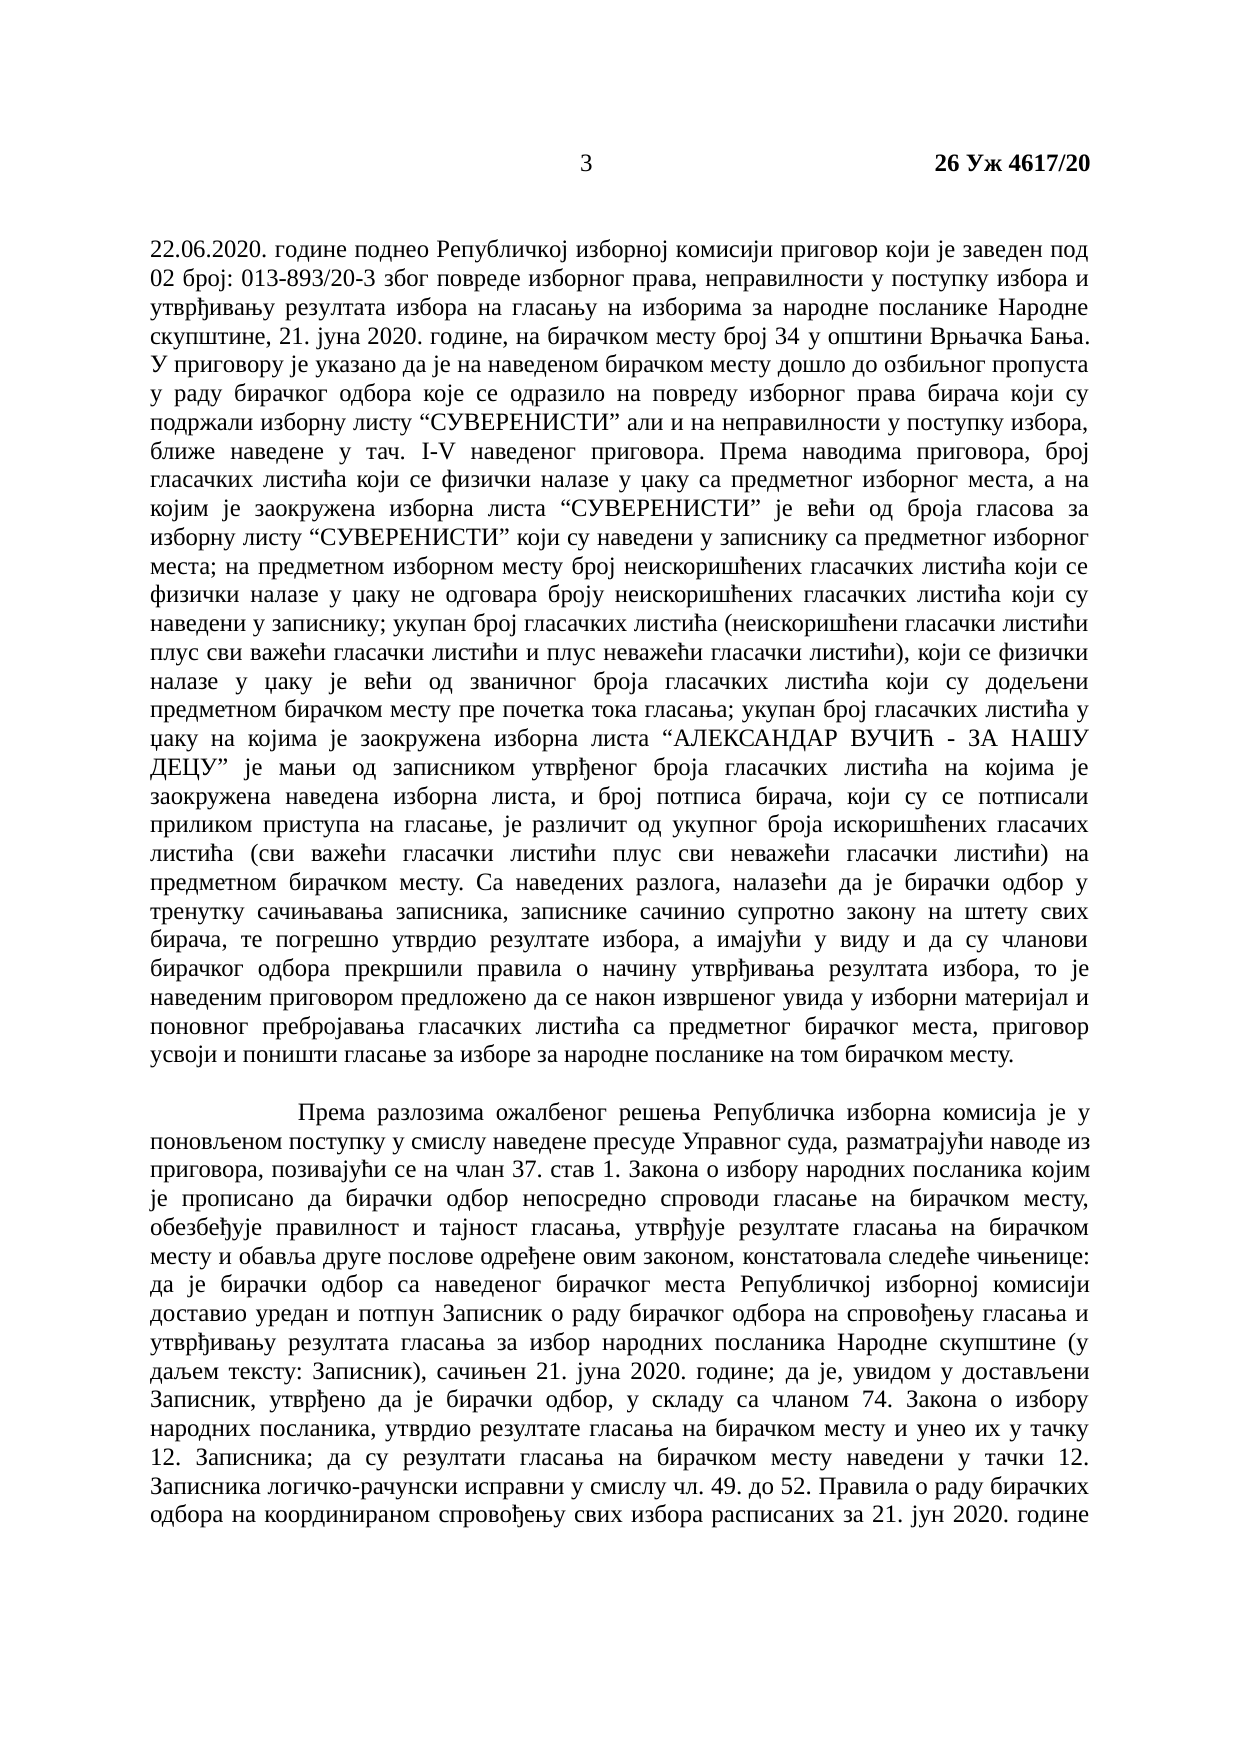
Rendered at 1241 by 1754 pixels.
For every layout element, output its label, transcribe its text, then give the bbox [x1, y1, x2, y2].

text 22.06.2020. године поднео Републичкој изборној комисији приговор који је заведен под 02 број: 013-893/20-3 због повреде изборног права, неправилности у поступку избора и утврђивању резултата избора на гласању на изборима за народне посланике Народне скупштине, 21. јуна 2020. године, на бирачком месту број 34 у општини Врњачка Бања. У приговору је указано да је на наведеном бирачком месту дошло до озбиљног пропуста у раду бирачког одбора које се одразило на повреду изборног права бирача који су подржали изборну листу “СУВЕРЕНИСТИ” али и на неправилности у поступку избора, ближе наведене у тач. I-V наведеног приговора. Према наводима приговора, број гласачких листића који се физички налазе у џаку са предметног изборног места, а на којим је заокружена изборна листа “СУВЕРЕНИСТИ” је већи од броја гласова за изборну листу “СУВЕРЕНИСТИ” који су наведени у записнику са предметног изборног места; на предметном изборном месту број неискоришћених гласачких листића који се физички налазе у џаку не одговара броју неискоришћених гласачких листића који су наведени у записнику; укупан број гласачких листића (неискоришћени гласачки листићи плус сви важећи гласачки листићи и плус неважећи гласачки листићи), који се физички налазе у џаку је већи од званичног броја гласачких листића који су додељени предметном бирачком месту пре почетка тока гласања; укупан број гласачких листића у џаку на којима је заокружена изборна листа “АЛЕКСАНДАР ВУЧИЋ - ЗА НАШУ ДЕЦУ” је мањи од записником утврђеног броја гласачких листића на којима је заокружена наведена изборна листа, и број потписа бирача, који су се потписали приликом приступа на гласање, је различит од укупног броја искоришћених гласачих листића (сви важећи гласачки листићи плус сви неважећи гласачки листићи) на предметном бирачком месту. Са наведених разлога, налазећи да је бирачки одбор у тренутку сачињавања записника, записнике сачинио супротно закону на штету свих бирача, те погрешно утврдио резултате избора, а имајући у виду и да су чланови бирачког одбора прекршили правила о начину утврђивања резултата избора, то је наведеним приговором предложено да се након извршеног увида у изборни материјал и поновног пребројавања гласачких листића са предметног бирачког места, приговор усвоји и поништи гласање за изборе за народне посланике на том бирачком месту. [150, 234, 1090, 1068]
text Према разлозима ожалбеног решења Републичка изборна комисија је у поновљеном поступку у смислу наведене пресуде Управног суда, разматрајући наводе из приговора, позивајући се на члан 37. став 1. Закона о избору народних посланика којим је прописано да бирачки одбор непосредно спроводи гласање на бирачком месту, обезбеђује правилност и тајност гласања, утврђује резултате гласања на бирачком месту и обавља друге послове одређене овим законом, констатовала следеће чињенице: да је бирачки одбор са наведеног бирачког места Републичкој изборној комисији доставио уредан и потпун Записник о раду бирачког одбора на спровођењу гласања и утврђивању резултата гласања за избор народних посланика Народне скупштине (у даљем тексту: Записник), сачињен 21. јуна 2020. године; да је, увидом у достављени Записник, утврђено да је бирачки одбор, у складу са чланом 74. Закона о избору народних посланика, утврдио резултате гласања на бирачком месту и унео их у тачку 12. Записника; да су резултати гласања на бирачком месту наведени у тачки 12. Записника логичко-рачунски исправни у смислу чл. 49. до 52. Правила о раду бирачких одбора на координираном спровођењу свих избора расписаних за 21. јун 2020. године [150, 1097, 1090, 1528]
